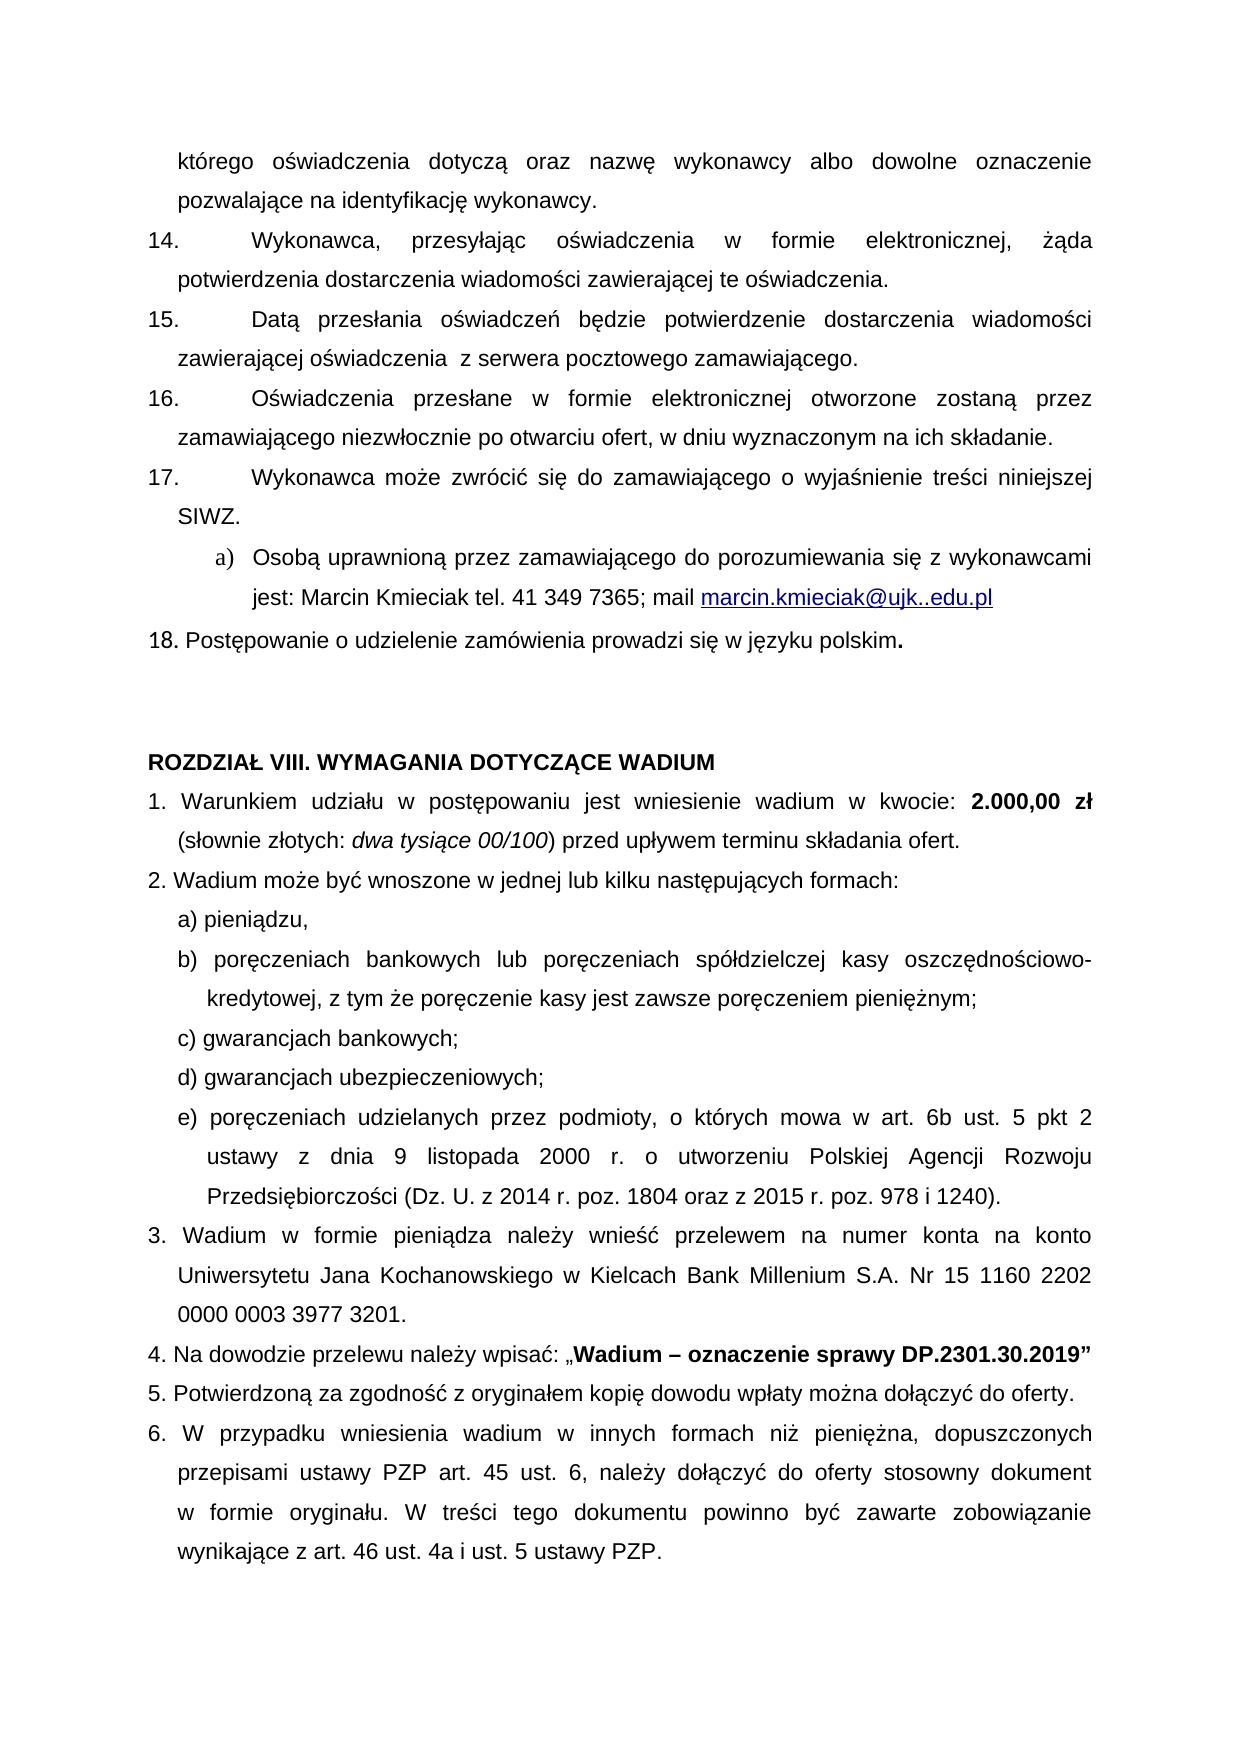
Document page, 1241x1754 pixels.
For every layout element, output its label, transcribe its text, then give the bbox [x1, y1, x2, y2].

list Datą przesłania oświadczeń będzie potwierdzenie dostarczenia wiadomości zawierającej oświadczenia z serwera pocztowego zamawiającego. [148, 306, 1093, 371]
list Postępowanie o udzielenie zamówienia prowadzi się w języku polskim. [148, 624, 1093, 654]
list Oświadczenia przesłane w formie elektronicznej otworzone zostaną przez zamawiającego niezwłocznie po otwarciu ofert, w dniu wyznaczonym na ich składanie. [148, 384, 1093, 450]
text e) poręczeniach udzielanych przez podmioty, o których mowa w art. 6b ust. 5 pkt 2 ustawy z dnia 9 listopada 2000 r. o utworzeniu Polskiej Agencji Rozwoju Przedsiębiorczości (Dz. U. z 2014 r. poz. 1804 oraz z 2015 r. poz. 978 i 1240). [177, 1104, 1093, 1209]
text b) poręczeniach bankowych lub poręczeniach spółdzielczej kasy oszczędnościowo-kredytowej, z tym że poręczenie kasy jest zawsze poręczeniem pieniężnym; [177, 946, 1093, 1012]
text 1. Warunkiem udziału w postępowaniu jest wniesienie wadium w kwocie: 2.000,00 zł (słownie złotych: dwa tysiące 00/100) przed upływem terminu składania ofert. [148, 788, 1093, 854]
list którego oświadczenia dotyczą oraz nazwę wykonawcy albo dowolne oznaczenie pozwalające na identyfikację wykonawcy. [148, 148, 1093, 213]
text d) gwarancjach ubezpieczeniowych; [177, 1064, 1093, 1091]
text ROZDZIAŁ VIII. WYMAGANIA DOTYCZĄCE WADIUM [148, 748, 1093, 775]
text 6. W przypadku wniesienia wadium w innych formach niż pieniężna, dopuszczonych przepisami ustawy PZP art. 45 ust. 6, należy dołączyć do oferty stosowny dokument w formie oryginału. W treści tego dokumentu powinno być zawarte zobowiązanie wynikające z art. 46 ust. 4a i ust. 5 ustawy PZP. [148, 1419, 1093, 1564]
list Osobą uprawnioną przez zamawiającego do porozumiewania się z wykonawcami jest: Marcin Kmieciak tel. 41 349 7365; mail marcin.kmieciak@ujk..edu.pl [215, 542, 1093, 611]
list Wykonawca, przesyłając oświadczenia w formie elektronicznej, żąda potwierdzenia dostarczenia wiadomości zawierającej te oświadczenia. [148, 227, 1093, 292]
text a) pieniądzu, [177, 906, 1093, 933]
text 3. Wadium w formie pieniądza należy wnieść przelewem na numer konta na konto Uniwersytetu Jana Kochanowskiego w Kielcach Bank Millenium S.A. Nr 15 1160 2202 0000 0003 3977 3201. [148, 1222, 1093, 1327]
text 2. Wadium może być wnoszone w jednej lub kilku następujących formach: [148, 867, 1093, 893]
text 4. Na dowodzie przelewu należy wpisać: „Wadium – oznaczenie sprawy DP.2301.30.2019” [148, 1341, 1093, 1367]
list Wykonawca może zwrócić się do zamawiającego o wyjaśnienie treści niniejszej SIWZ. [148, 463, 1093, 529]
text c) gwarancjach bankowych; [177, 1025, 1093, 1051]
text 5. Potwierdzoną za zgodność z oryginałem kopię dowodu wpłaty można dołączyć do oferty. [148, 1380, 1093, 1406]
